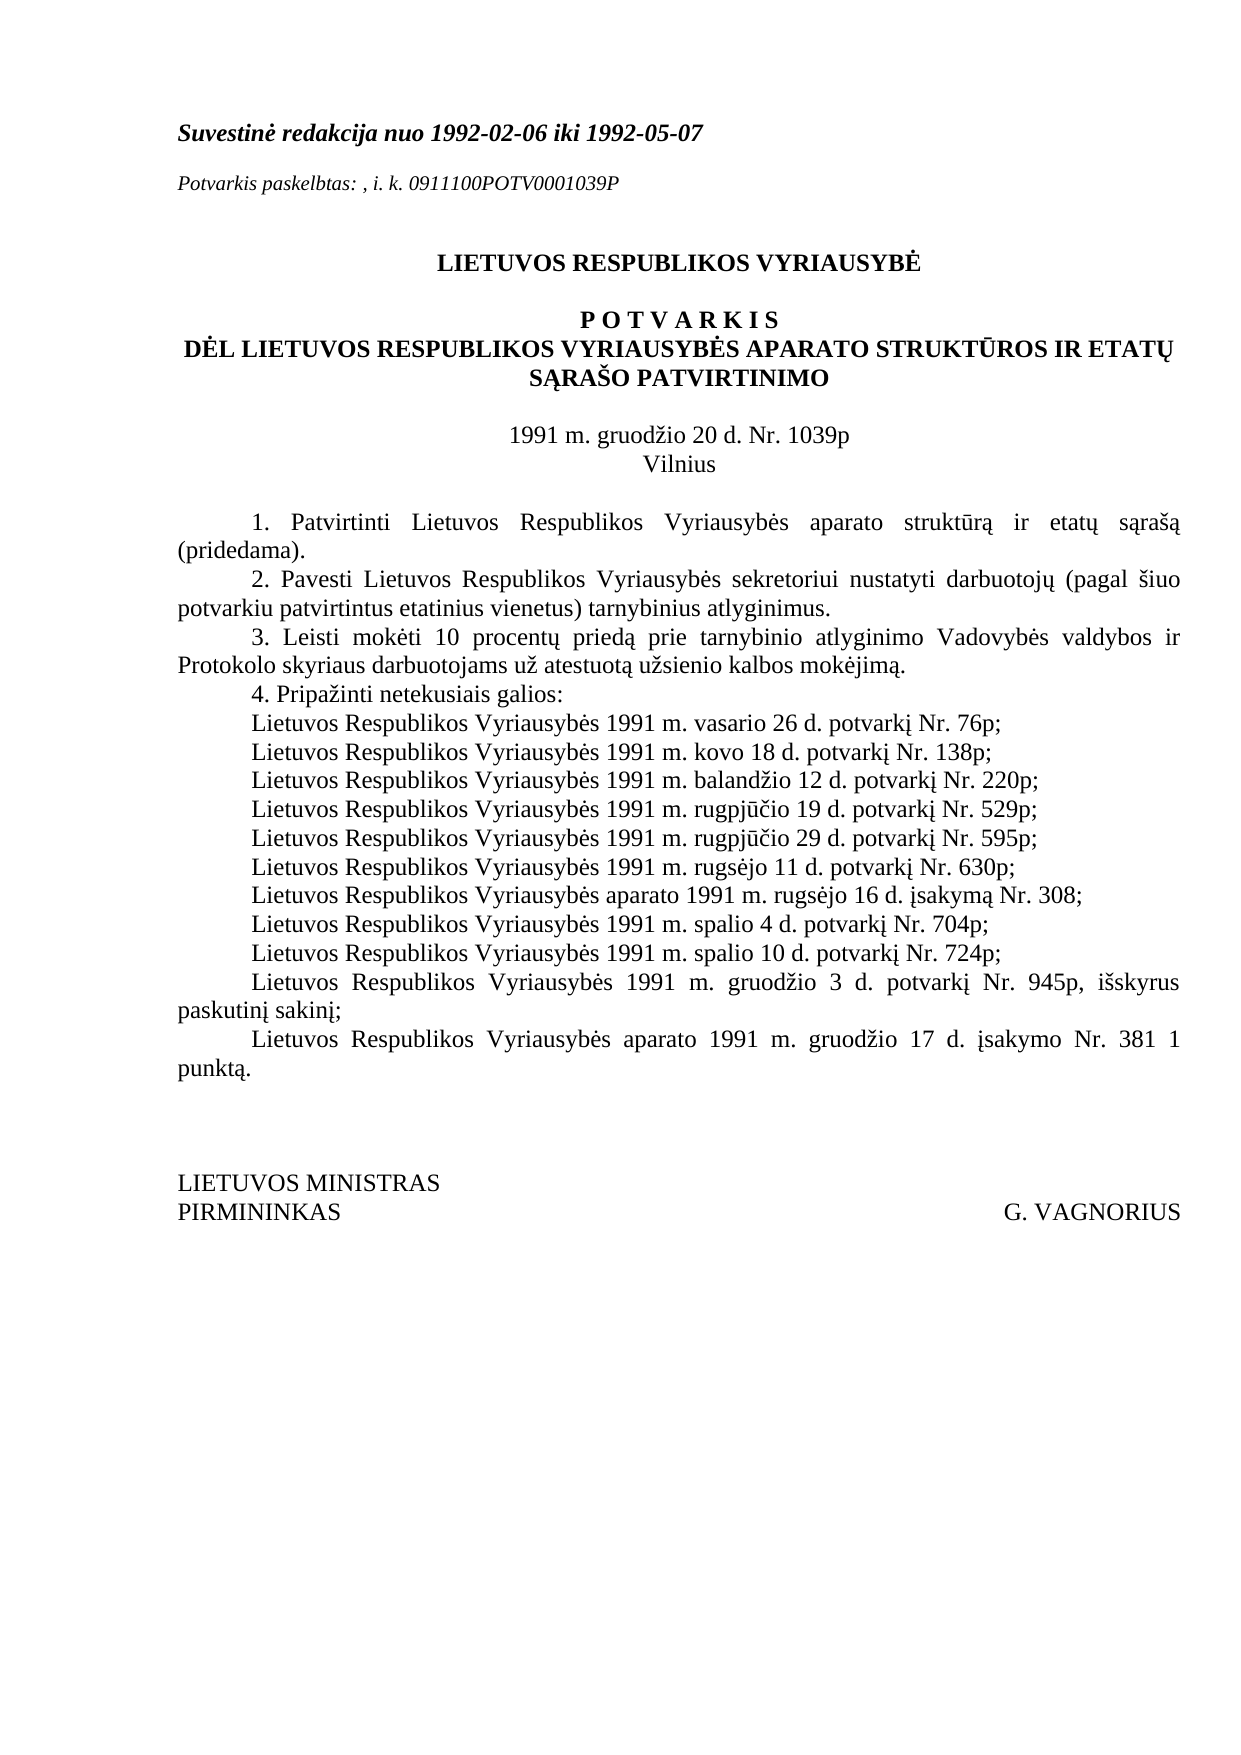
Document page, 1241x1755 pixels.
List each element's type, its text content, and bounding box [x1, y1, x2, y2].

text DĖL LIETUVOS RESPUBLIKOS VYRIAUSYBĖS APARATO STRUKTŪROS IR ETATŲ SĄRAŠO PATVIRTINIMO [177, 334, 1181, 392]
text Suvestinė redakcija nuo 1992-02-06 iki 1992-05-07 [177, 118, 1181, 147]
text Lietuvos Respublikos Vyriausybės 1991 m. kovo 18 d. potvarkį Nr. 138p; [177, 737, 1181, 765]
text LIETUVOS MINISTRAS [177, 1168, 1181, 1197]
text Lietuvos Respublikos Vyriausybės aparato 1991 m. rugsėjo 16 d. įsakymą Nr. 308; [177, 880, 1181, 909]
text Lietuvos Respublikos Vyriausybės 1991 m. rugpjūčio 29 d. potvarkį Nr. 595p; [177, 823, 1181, 852]
text Lietuvos Respublikos Vyriausybės 1991 m. rugsėjo 11 d. potvarkį Nr. 630p; [177, 852, 1181, 880]
text Lietuvos Respublikos Vyriausybės aparato 1991 m. gruodžio 17 d. įsakymo Nr. 381 1 punktą. [177, 1024, 1181, 1082]
text PIRMININKAS G. VAGNORIUS [177, 1197, 1181, 1225]
text 2. Pavesti Lietuvos Respublikos Vyriausybės sekretoriui nustatyti darbuotojų (pagal šiuo potvarkiu patvirtintus etatinius vienetus) tarnybinius atlyginimus. [177, 564, 1181, 622]
text Lietuvos Respublikos Vyriausybės 1991 m. spalio 4 d. potvarkį Nr. 704p; [177, 909, 1181, 938]
text Lietuvos Respublikos Vyriausybės 1991 m. balandžio 12 d. potvarkį Nr. 220p; [177, 765, 1181, 794]
text Potvarkis paskelbtas: , i. k. 0911100POTV0001039P [177, 171, 1181, 195]
text P O T V A R K I S [177, 305, 1181, 334]
text Lietuvos Respublikos Vyriausybės 1991 m. gruodžio 3 d. potvarkį Nr. 945p, išskyrus paskutinį sakinį; [177, 967, 1181, 1024]
text 1. Patvirtinti Lietuvos Respublikos Vyriausybės aparato struktūrą ir etatų sąrašą (pridedama). [177, 507, 1181, 564]
text Lietuvos Respublikos Vyriausybės 1991 m. spalio 10 d. potvarkį Nr. 724p; [177, 938, 1181, 967]
text Lietuvos Respublikos Vyriausybės 1991 m. vasario 26 d. potvarkį Nr. 76p; [177, 708, 1181, 737]
text 3. Leisti mokėti 10 procentų priedą prie tarnybinio atlyginimo Vadovybės valdybos ir Protokolo skyriaus darbuotojams už atestuotą užsienio kalbos mokėjimą. [177, 622, 1181, 679]
text 4. Pripažinti netekusiais galios: [177, 679, 1181, 708]
text Lietuvos Respublikos Vyriausybės 1991 m. rugpjūčio 19 d. potvarkį Nr. 529p; [177, 794, 1181, 823]
text Vilnius [177, 449, 1181, 478]
text LIETUVOS RESPUBLIKOS VYRIAUSYBĖ [177, 248, 1181, 277]
text 1991 m. gruodžio 20 d. Nr. 1039p [177, 420, 1181, 449]
